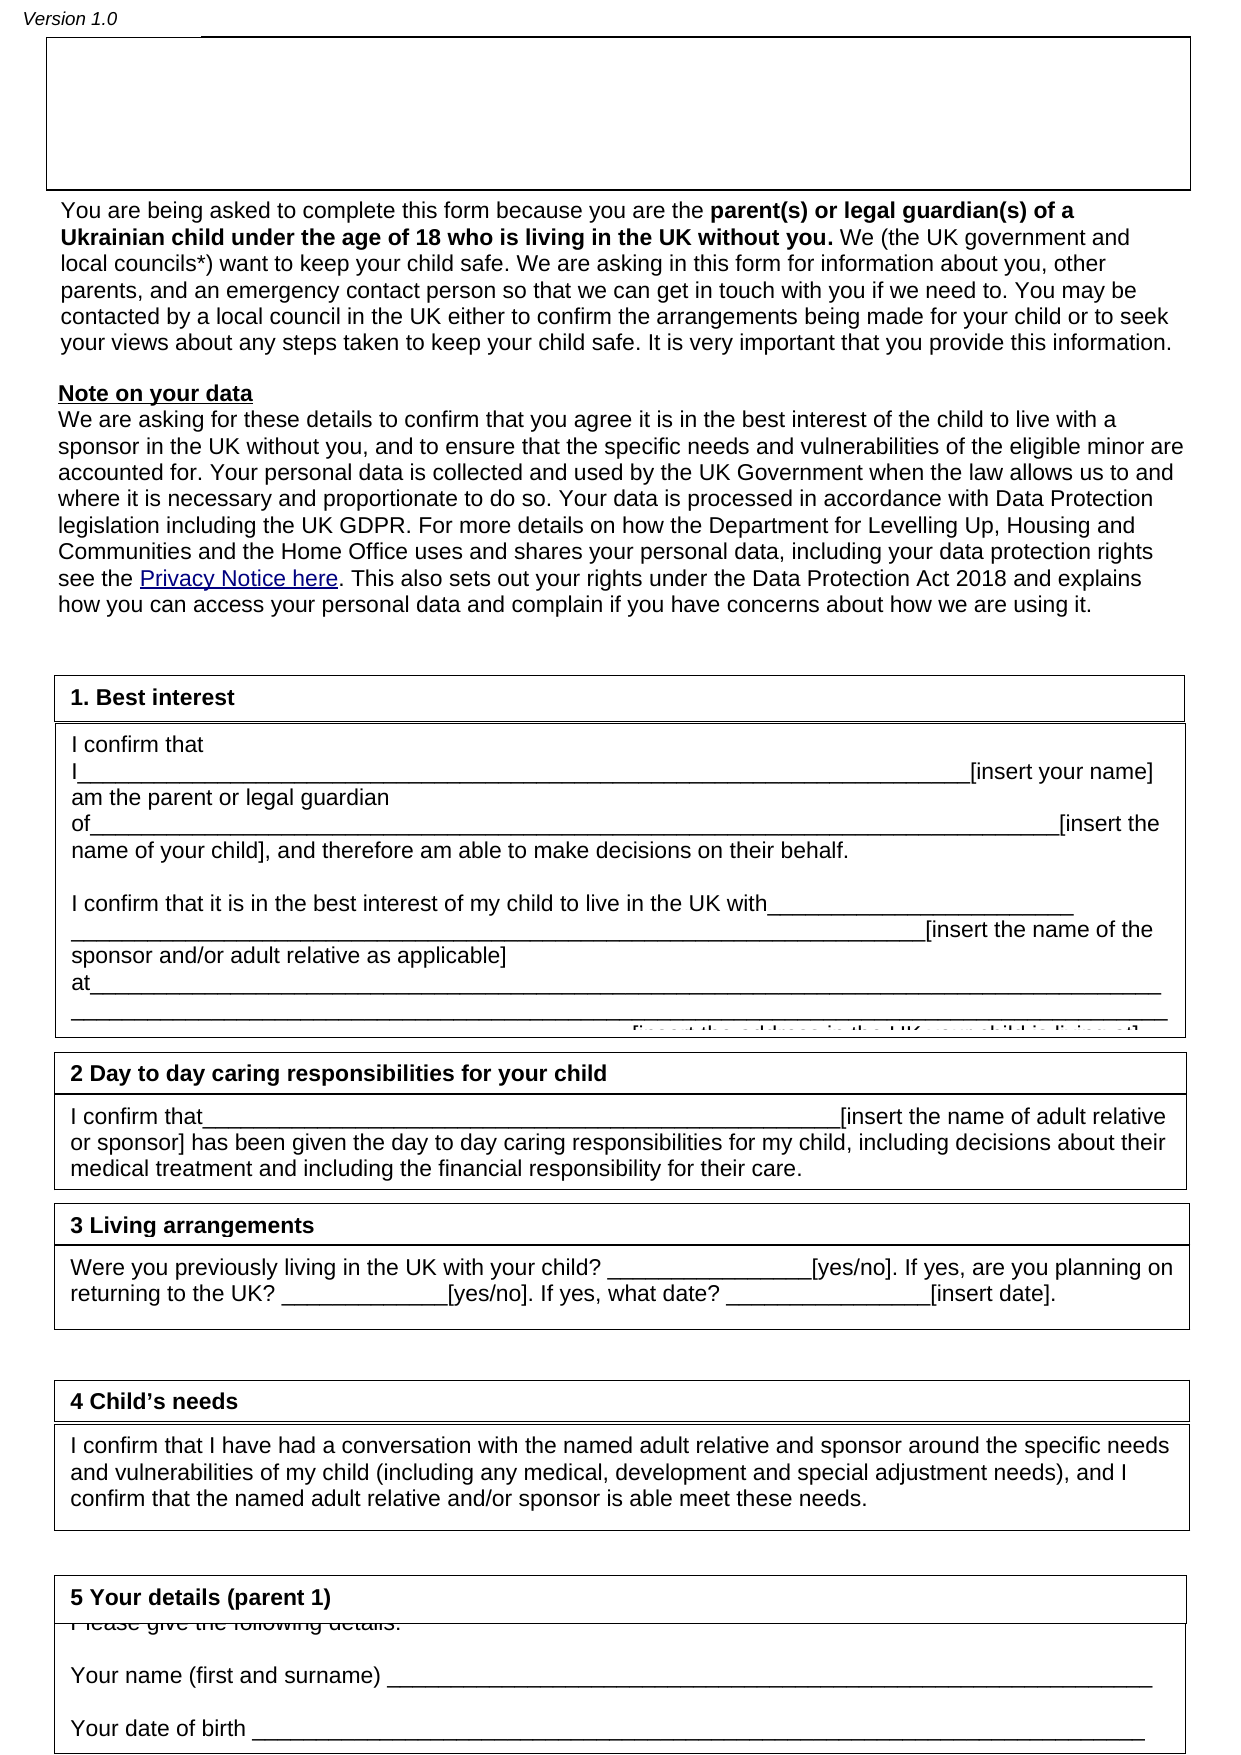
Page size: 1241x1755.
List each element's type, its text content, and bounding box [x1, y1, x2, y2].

text I confirm that it is in the best interest of my child to live in the UK with________________________ ___________________________________________________________________[insert the name of the sponsor and/or adult relative as applicable] at______________________________________________________________________________________________________________________________________________________________________________________________________________________[insert the address in the UK your child is living at]. [71, 889, 1170, 1029]
text Note on your data [58, 380, 1187, 406]
text 3 Living arrangements [70, 1212, 1174, 1237]
text 5 Your details (parent 1) [70, 1584, 1171, 1610]
text 1. Best interest [70, 684, 1169, 710]
text Your date of birth ______________________________________________________________________ [70, 1714, 1170, 1741]
text Please give the following details: [70, 1624, 155, 1635]
text UK Sponsorship Arrangement Consent Form (children in the UK outside the ‘eligible minors’ Homes for Ukraine scheme) [62, 83, 1175, 160]
text Were you previously living in the UK with your child? ________________[yes/no]. If yes, are you planning on returning to the UK? _____________[yes/no]. If yes, what date? ________________[insert date]. [70, 1253, 1174, 1306]
text 4 Child’s needs [70, 1388, 1174, 1413]
text Your name (first and surname) ____________________________________________________________ [70, 1662, 1170, 1688]
text 2 Day to day caring responsibilities for your child [70, 1060, 1171, 1085]
text I confirm that__________________________________________________[insert the name of adult relative or sponsor] has been given the day to day caring responsibilities for my child, including decisions about their medical treatment and including the financial responsibility for their care. [70, 1103, 1171, 1182]
text I confirm that I______________________________________________________________________[insert your name] am the parent or legal guardian of____________________________________________________________________________[insert the name of your child], and therefore am able to make decisions on their behalf. [71, 731, 1170, 863]
text Please give the following details: [154, 1624, 318, 1635]
text We are asking for these details to confirm that you agree it is in the best interest of the child to live with a sponsor in the UK without you, and to ensure that the specific needs and vulnerabilities of the eligible minor are accounted for. Your personal data is collected and used by the UK Government when the law allows us to and where it is necessary and proportionate to do so. Your data is processed in accordance with Data Protection legislation including the UK GDPR. For more details on how the Department for Levelling Up, Housing and Communities and the Home Office uses and shares your personal data, including your data protection rights see the Privacy Notice here. This also sets out your rights under the Data Protection Act 2018 and explains how you can access your personal data and complain if you have concerns about how we are using it. [58, 406, 1187, 617]
text I confirm that I have had a conversation with the named adult relative and sponsor around the specific needs and vulnerabilities of my child (including any medical, development and special adjustment needs), and I confirm that the named adult relative and/or sponsor is able meet these needs. [70, 1432, 1174, 1511]
text You are being asked to complete this form because you are the parent(s) or legal guardian(s) of a Ukrainian child under the age of 18 who is living in the UK without you. We (the UK government and local councils*) want to keep your child safe. We are asking in this form for information about you, other parents, and an emergency contact person so that we can get in touch with you if we need to. You may be contacted by a local council in the UK either to confirm the arrangements being made for your child or to seek your views about any steps taken to keep your child safe. It is very important that you provide this information. [60, 197, 1180, 356]
text Version 1.0 [22, 7, 186, 29]
text Please give the following details: [317, 1624, 1170, 1635]
